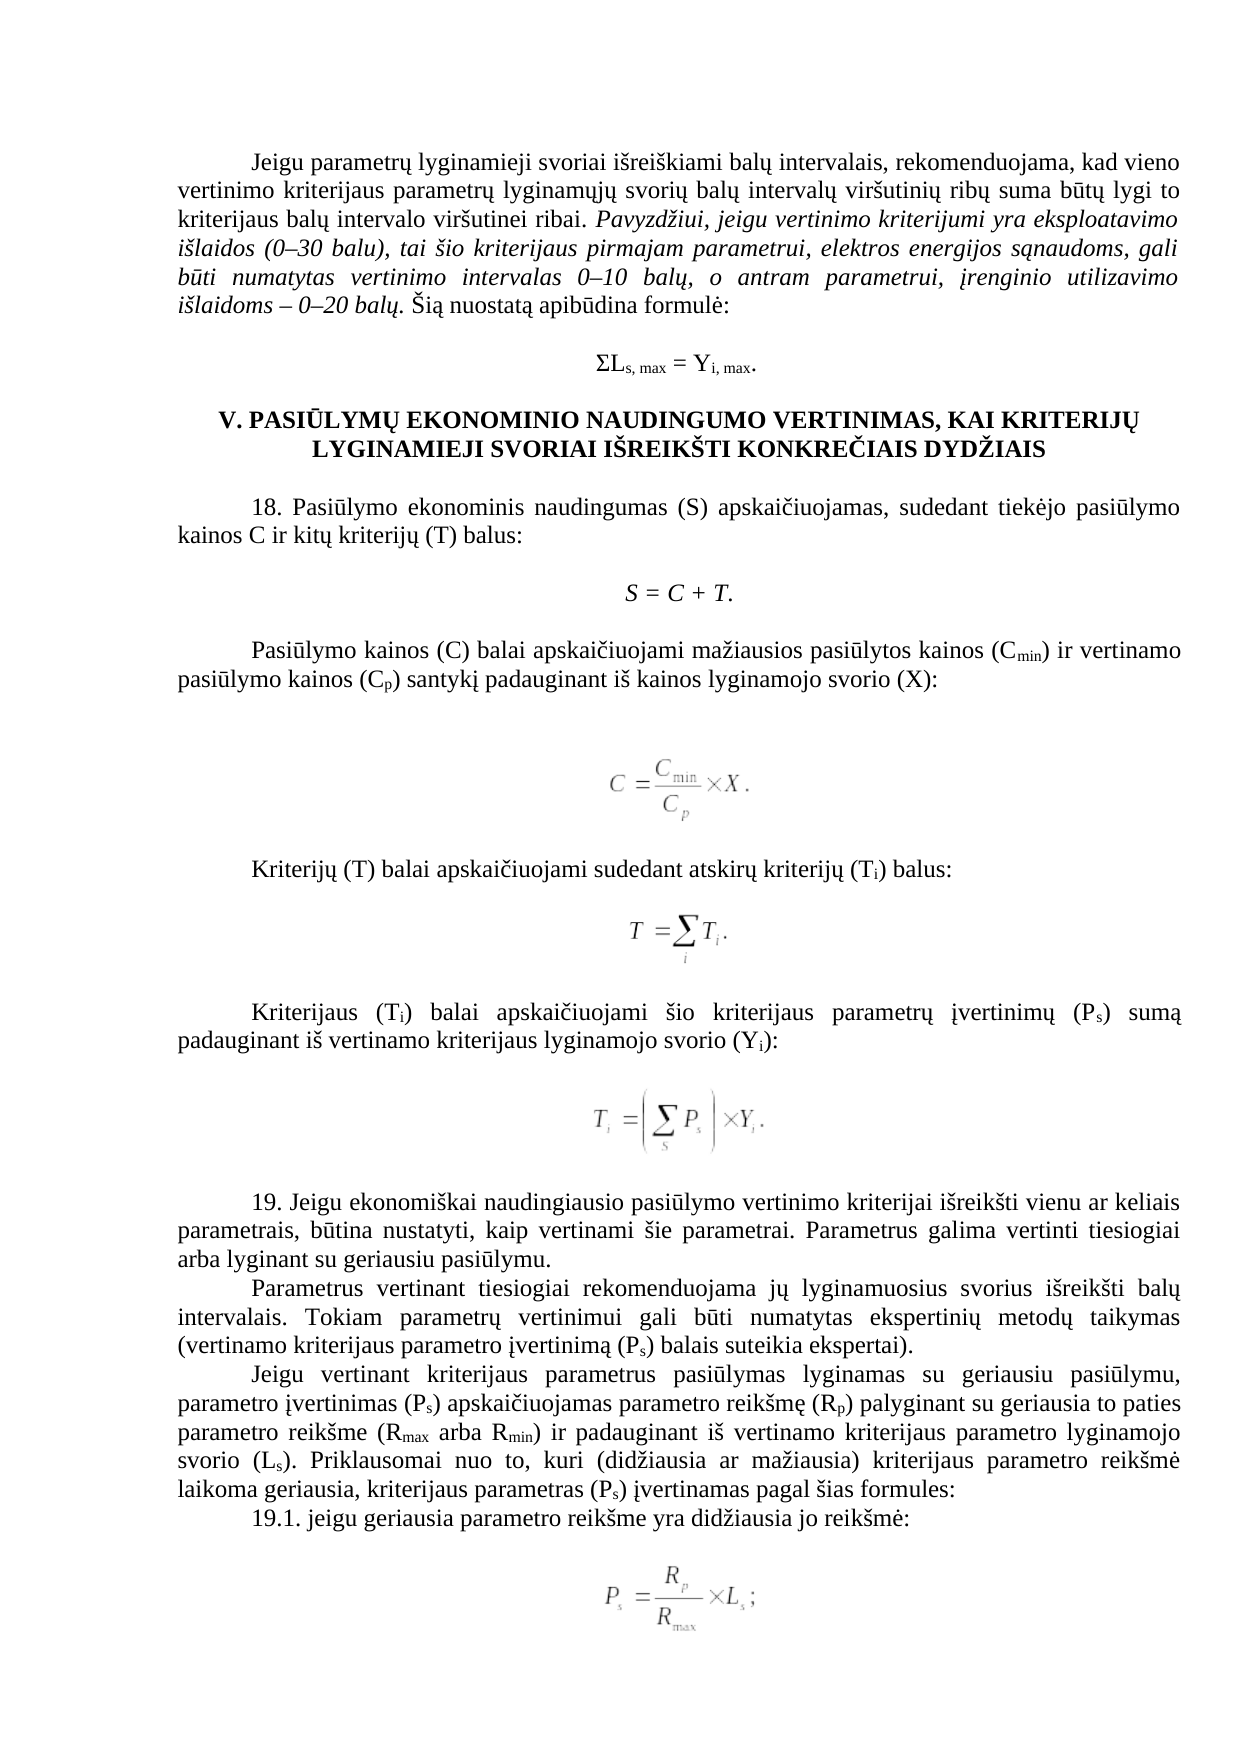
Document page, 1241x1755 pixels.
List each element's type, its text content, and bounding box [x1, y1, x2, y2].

text S = C + T. [177, 578, 1181, 607]
text Parametrus vertinant tiesiogiai rekomenduojama jų lyginamuosius svorius išreikšti balų intervalais. Tokiam parametrų vertinimui gali būti numatytas ekspertinių metodų taikymas (vertinamo kriterijaus parametro įvertinimą (Ps) balais suteikia ekspertai). [177, 1273, 1181, 1359]
text ΣLs, max = Yi, max. [177, 348, 1181, 377]
text Pasiūlymo kainos (C) balai apskaičiuojami mažiausios pasiūlytos kainos (Cmin) ir vertinamo pasiūlymo kainos (Cp) santykį padauginant iš kainos lyginamojo svorio (X): [177, 636, 1181, 693]
text Jeigu vertinant kriterijaus parametrus pasiūlymas lyginamas su geriausiu pasiūlymu, parametro įvertinimas (Ps) apskaičiuojamas parametro reikšmę (Rp) palyginant su geriausia to paties parametro reikšme (Rmax arba Rmin) ir padauginant iš vertinamo kriterijaus parametro lyginamojo svorio (Ls). Priklausomai nuo to, kuri (didžiausia ar mažiausia) kriterijaus parametro reikšmė laikoma geriausia, kriterijaus parametras (Ps) įvertinamas pagal šias formules: [177, 1359, 1181, 1503]
text 18. Pasiūlymo ekonominis naudingumas (S) apskaičiuojamas, sudedant tiekėjo pasiūlymo kainos C ir kitų kriterijų (T) balus: [177, 492, 1181, 549]
text 19.1. jeigu geriausia parametro reikšme yra didžiausia jo reikšmė: [177, 1503, 1181, 1532]
text 19. Jeigu ekonomiškai naudingiausio pasiūlymo vertinimo kriterijai išreikšti vienu ar keliais parametrais, būtina nustatyti, kaip vertinami šie parametrai. Parametrus galima vertinti tiesiogiai arba lyginant su geriausiu pasiūlymu. [177, 1187, 1181, 1273]
text Jeigu parametrų lyginamieji svoriai išreiškiami balų intervalais, rekomenduojama, kad vieno vertinimo kriterijaus parametrų lyginamųjų svorių balų intervalų viršutinių ribų suma būtų lygi to kriterijaus balų intervalo viršutinei ribai. Pavyzdžiui, jeigu vertinimo kriterijumi yra eksploatavimo išlaidos (0–30 balu), tai šio kriterijaus pirmajam parametrui, elektros energijos sąnaudoms, gali būti numatytas vertinimo intervalas 0–10 balų, o antram parametrui, įrenginio utilizavimo išlaidoms – 0–20 balų. Šią nuostatą apibūdina formulė: [177, 147, 1181, 319]
text V. PASIŪLYMŲ EKONOMINIO NAUDINGUMO VERTINIMAS, KAI KRITERIJŲ LYGINAMIEJI SVORIAI IŠREIKŠTI KONKREČIAIS DYDŽIAIS [177, 406, 1181, 463]
text Kriterijaus (Ti) balai apskaičiuojami šio kriterijaus parametrų įvertinimų (Ps) sumą padauginant iš vertinamo kriterijaus lyginamojo svorio (Yi): [177, 997, 1181, 1054]
text Kriterijų (T) balai apskaičiuojami sudedant atskirų kriterijų (Ti) balus: [177, 854, 1181, 883]
